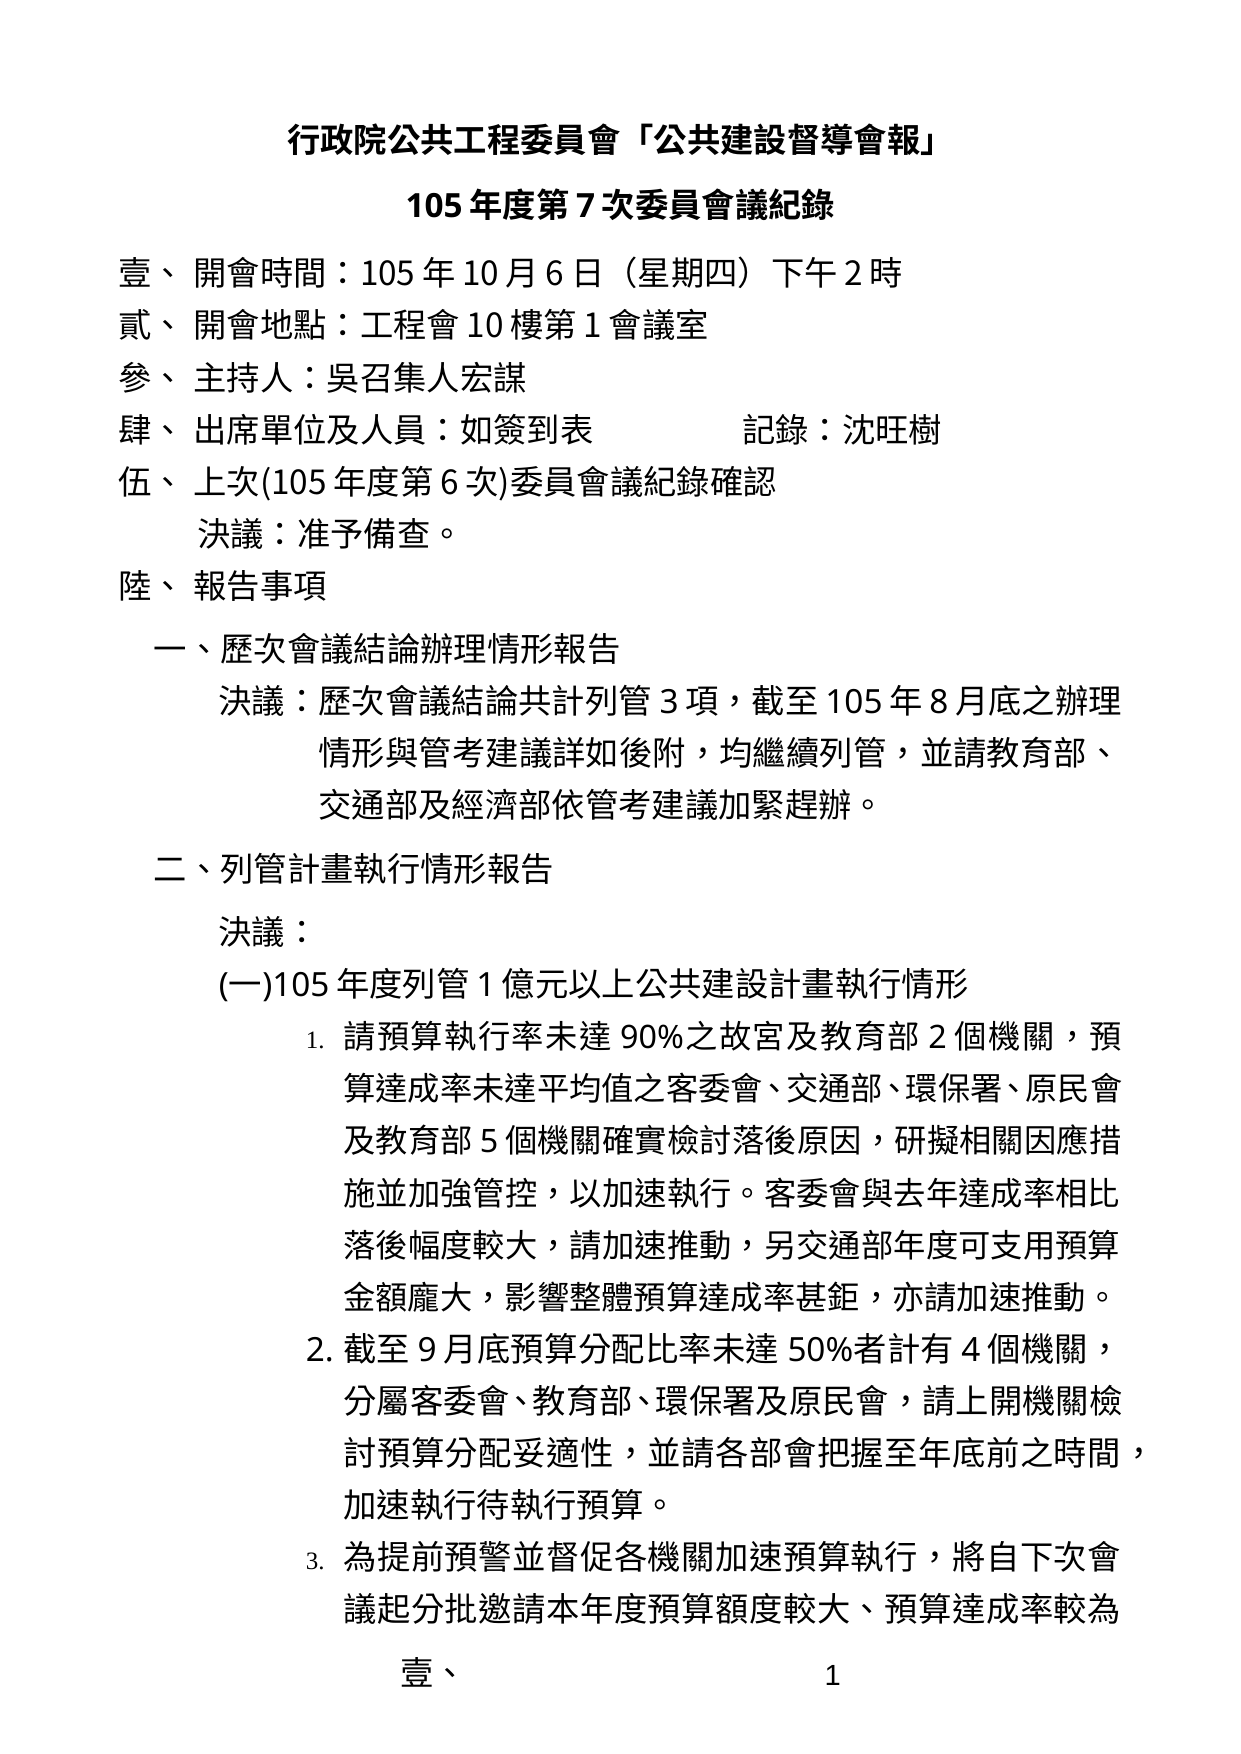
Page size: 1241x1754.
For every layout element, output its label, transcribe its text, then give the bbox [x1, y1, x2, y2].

text 決議：准予備查。 [197, 504, 1122, 557]
list 歷次會議結論辦理情形報告 [153, 620, 1122, 672]
list 截至9月底預算分配比率未達50%者計有4個機關，分屬客委會、教育部、環保署及原民會，請上開機關檢討預算分配妥適性，並請各部會把握至年底前之時間，加速執行待執行預算。 [306, 1319, 1122, 1528]
list 報告事項 [118, 557, 1122, 609]
list 開會地點：工程會10樓第1會議室 [118, 296, 1122, 348]
list 105年度列管1億元以上公共建設計畫執行情形 [219, 955, 1122, 1007]
text 105年度第7次委員會議紀錄 [118, 179, 1122, 227]
list 為提前預警並督促各機關加速預算執行，將自下次會議起分批邀請本年度預算額度較大、預算達成率較為 [306, 1528, 1122, 1632]
list 請預算執行率未達90%之故宮及教育部2個機關，預算達成率未達平均值之客委會、交通部、環保署、原民會及教育部5個機關確實檢討落後原因，研擬相關因應措施並加強管控，以加速執行。客委會與去年達成率相比落後幅度較大，請加速推動，另交通部年度可支用預算金額龐大，影響整體預算達成率甚鉅，亦請加速推動。 [306, 1007, 1122, 1319]
list 主持人：吳召集人宏謀 [118, 348, 1122, 400]
list 出席單位及人員：如簽到表 記錄：沈旺樹 [118, 400, 1122, 452]
list 上次(105年度第6次)委員會議紀錄確認 [118, 452, 1122, 504]
list 列管計畫執行情形報告 [153, 839, 1122, 892]
text 決議： [118, 903, 1122, 955]
text 行政院公共工程委員會「公共建設督導會報」 [118, 114, 1122, 162]
text 決議：歷次會議結論共計列管3項，截至105年8月底之辦理情形與管考建議詳如後附，均繼續列管，並請教育部、交通部及經濟部依管考建議加緊趕辦。 [218, 672, 1122, 828]
list 開會時間：105年10月6日（星期四）下午2時 [118, 244, 1122, 296]
